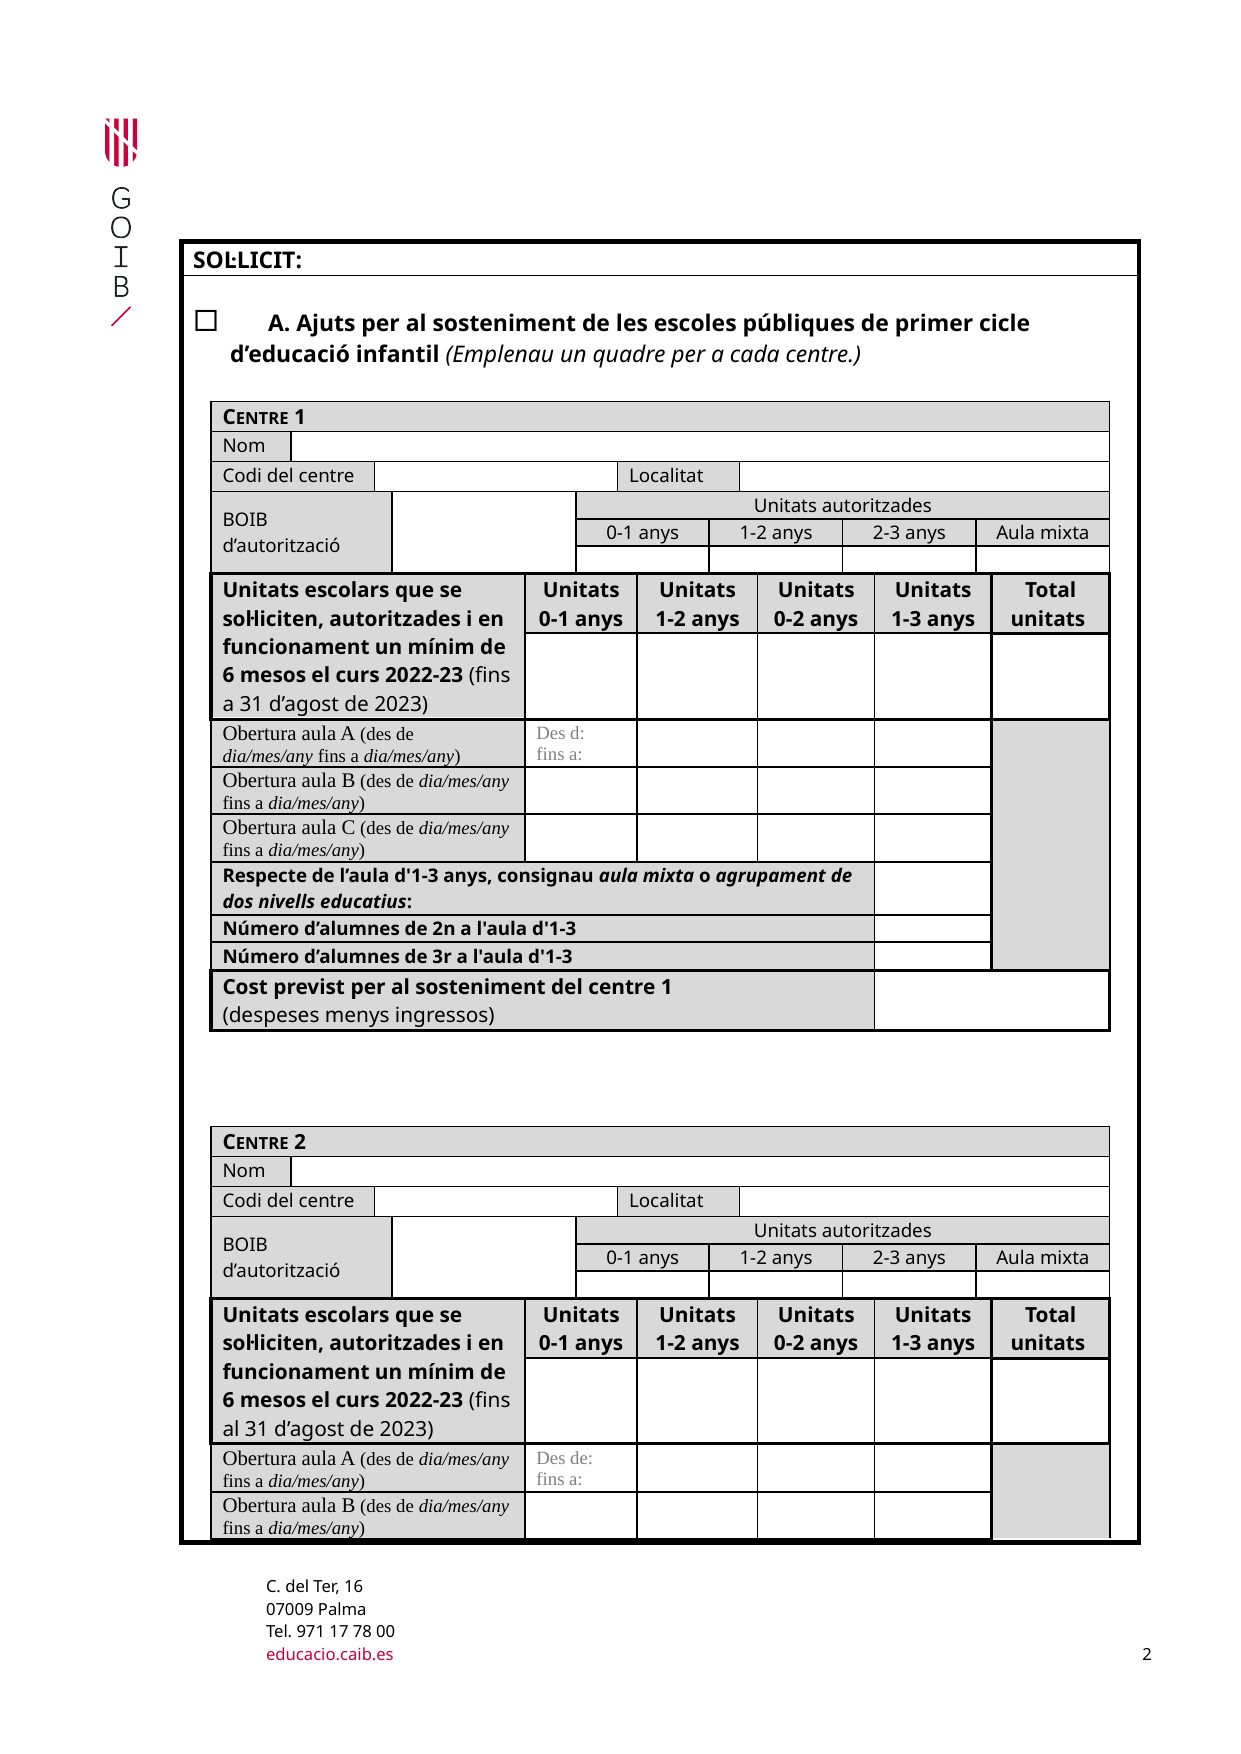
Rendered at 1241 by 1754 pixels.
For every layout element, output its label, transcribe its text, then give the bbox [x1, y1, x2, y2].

table_cell Obertura aula C (des de dia/mes/any fins a dia/mes/any) [212, 815, 524, 861]
table_cell [526, 815, 636, 861]
table_cell [977, 547, 1109, 572]
table_cell Localitat [618, 462, 739, 491]
table_cell [638, 634, 757, 717]
table_cell Unitats 0-1 anys [526, 1300, 636, 1357]
table_cell [393, 1217, 575, 1297]
table_cell Localitat [618, 1187, 739, 1216]
table_cell [638, 1359, 757, 1442]
table_cell [993, 635, 1108, 717]
table_cell Unitats 1-2 anys [638, 575, 757, 632]
table_cell Unitats 1-3 anys [875, 575, 990, 632]
table_cell [993, 1445, 1109, 1491]
table_cell [875, 1359, 990, 1442]
table_cell [758, 721, 874, 766]
table_cell [638, 1445, 757, 1491]
table_cell [638, 721, 757, 766]
table_cell [526, 1359, 636, 1442]
table_cell [993, 941, 1109, 969]
table_cell [977, 1272, 1109, 1297]
table_cell 1-2 anys [710, 520, 842, 545]
table_cell [993, 1491, 1109, 1538]
table_cell [993, 1360, 1108, 1442]
table_cell [710, 547, 842, 572]
table_cell [993, 813, 1109, 861]
table_cell 0-1 anys [577, 520, 708, 545]
table_cell Aula mixta [977, 520, 1109, 545]
table_cell [740, 462, 1109, 491]
table_cell A. Ajuts per al sosteniment de les escoles públiques de primer cicle d’educació infantil (Emplenau un quadre per a cada centre.) [184, 276, 1137, 1540]
table_cell BOIB d’autorització [212, 492, 391, 572]
table_cell [638, 815, 757, 861]
table_cell [638, 768, 757, 813]
table_cell [875, 916, 990, 941]
table_cell [758, 1445, 874, 1491]
table_cell [993, 914, 1109, 941]
table_cell [843, 547, 975, 572]
table_cell Unitats 0-2 anys [758, 1300, 874, 1357]
table_cell [758, 634, 874, 717]
table_header Centre 1 [212, 402, 1109, 431]
table_cell Unitats 0-1 anys [526, 575, 636, 632]
table_cell Nom [212, 432, 290, 461]
table_cell Obertura aula A (des de dia/mes/any fins a dia/mes/any) [212, 721, 524, 766]
table_cell [638, 1493, 757, 1538]
table_cell Total unitats [993, 1300, 1108, 1357]
table_cell [993, 861, 1109, 914]
table_cell Número d’alumnes de 3r a l'aula d'1-3 [212, 943, 874, 969]
picture [76, 95, 166, 357]
table_cell [758, 1359, 874, 1442]
table_cell [758, 768, 874, 813]
table_cell [875, 815, 990, 861]
table_cell [526, 768, 636, 813]
table_cell [710, 1272, 842, 1297]
table_cell [526, 1493, 636, 1538]
table_cell [875, 634, 990, 717]
table_cell Unitats escolars que se sol·liciten, autoritzades i en funcionament un mínim de 6 mesos el curs 2022-23 (fins a 31 d’agost de 2023) [213, 575, 524, 717]
table_cell [375, 1187, 617, 1216]
table_cell [875, 768, 990, 813]
table_cell BOIB d’autorització [212, 1217, 391, 1297]
table_cell Aula mixta [977, 1245, 1109, 1270]
table_cell [875, 972, 1108, 1029]
table_cell 2-3 anys [843, 520, 975, 545]
table_cell [875, 1493, 990, 1538]
table_cell Unitats autoritzades [577, 492, 1109, 518]
table_cell Codi del centre [212, 462, 374, 491]
table_cell 1-2 anys [710, 1245, 842, 1270]
table_cell Obertura aula B (des de dia/mes/any fins a dia/mes/any) [212, 1493, 524, 1538]
table_cell Obertura aula A (des de dia/mes/any fins a dia/mes/any) [212, 1445, 524, 1491]
table_cell [292, 1157, 1109, 1186]
table_cell Nom [212, 1157, 290, 1186]
table_cell Unitats 0-2 anys [758, 575, 874, 632]
table_cell Cost previst per al sosteniment del centre 1 (despeses menys ingressos) [213, 972, 874, 1029]
table_cell Unitats 1-2 anys [638, 1300, 757, 1357]
table_cell [993, 721, 1109, 766]
table_cell [740, 1187, 1109, 1216]
table_cell [875, 1445, 990, 1491]
table_cell [526, 634, 636, 717]
table_cell Unitats autoritzades [577, 1217, 1109, 1243]
table_header SOL·LICIT: [184, 244, 1137, 275]
table_cell Des d: fins a: [526, 721, 636, 766]
table_cell [577, 547, 708, 572]
table_cell [393, 492, 575, 572]
table_cell Total unitats [993, 575, 1108, 632]
table_cell Número d’alumnes de 2n a l'aula d'1-3 [212, 916, 874, 941]
table_cell 0-1 anys [577, 1245, 708, 1270]
table_cell [758, 815, 874, 861]
table_cell [875, 943, 990, 969]
table_cell Unitats 1-3 anys [875, 1300, 990, 1357]
table_cell [875, 863, 990, 914]
table_cell Respecte de l’aula d'1-3 anys, consignau aula mixta o agrupament de dos nivells educatius: [212, 863, 874, 914]
table_cell [758, 1493, 874, 1538]
table_cell Codi del centre [212, 1187, 374, 1216]
table_cell [577, 1272, 708, 1297]
table_cell [993, 766, 1109, 813]
table_cell [843, 1272, 975, 1297]
table_cell [875, 721, 990, 766]
table_cell [375, 462, 617, 491]
table_cell Obertura aula B (des de dia/mes/any fins a dia/mes/any) [212, 768, 524, 813]
table_cell Unitats escolars que se sol·liciten, autoritzades i en funcionament un mínim de 6 mesos el curs 2022-23 (fins al 31 d’agost de 2023) [213, 1300, 524, 1442]
table_cell Des de: fins a: [526, 1445, 636, 1491]
table_cell [292, 432, 1109, 461]
table_cell 2-3 anys [843, 1245, 975, 1270]
table_header Centre 2 [212, 1127, 1109, 1156]
